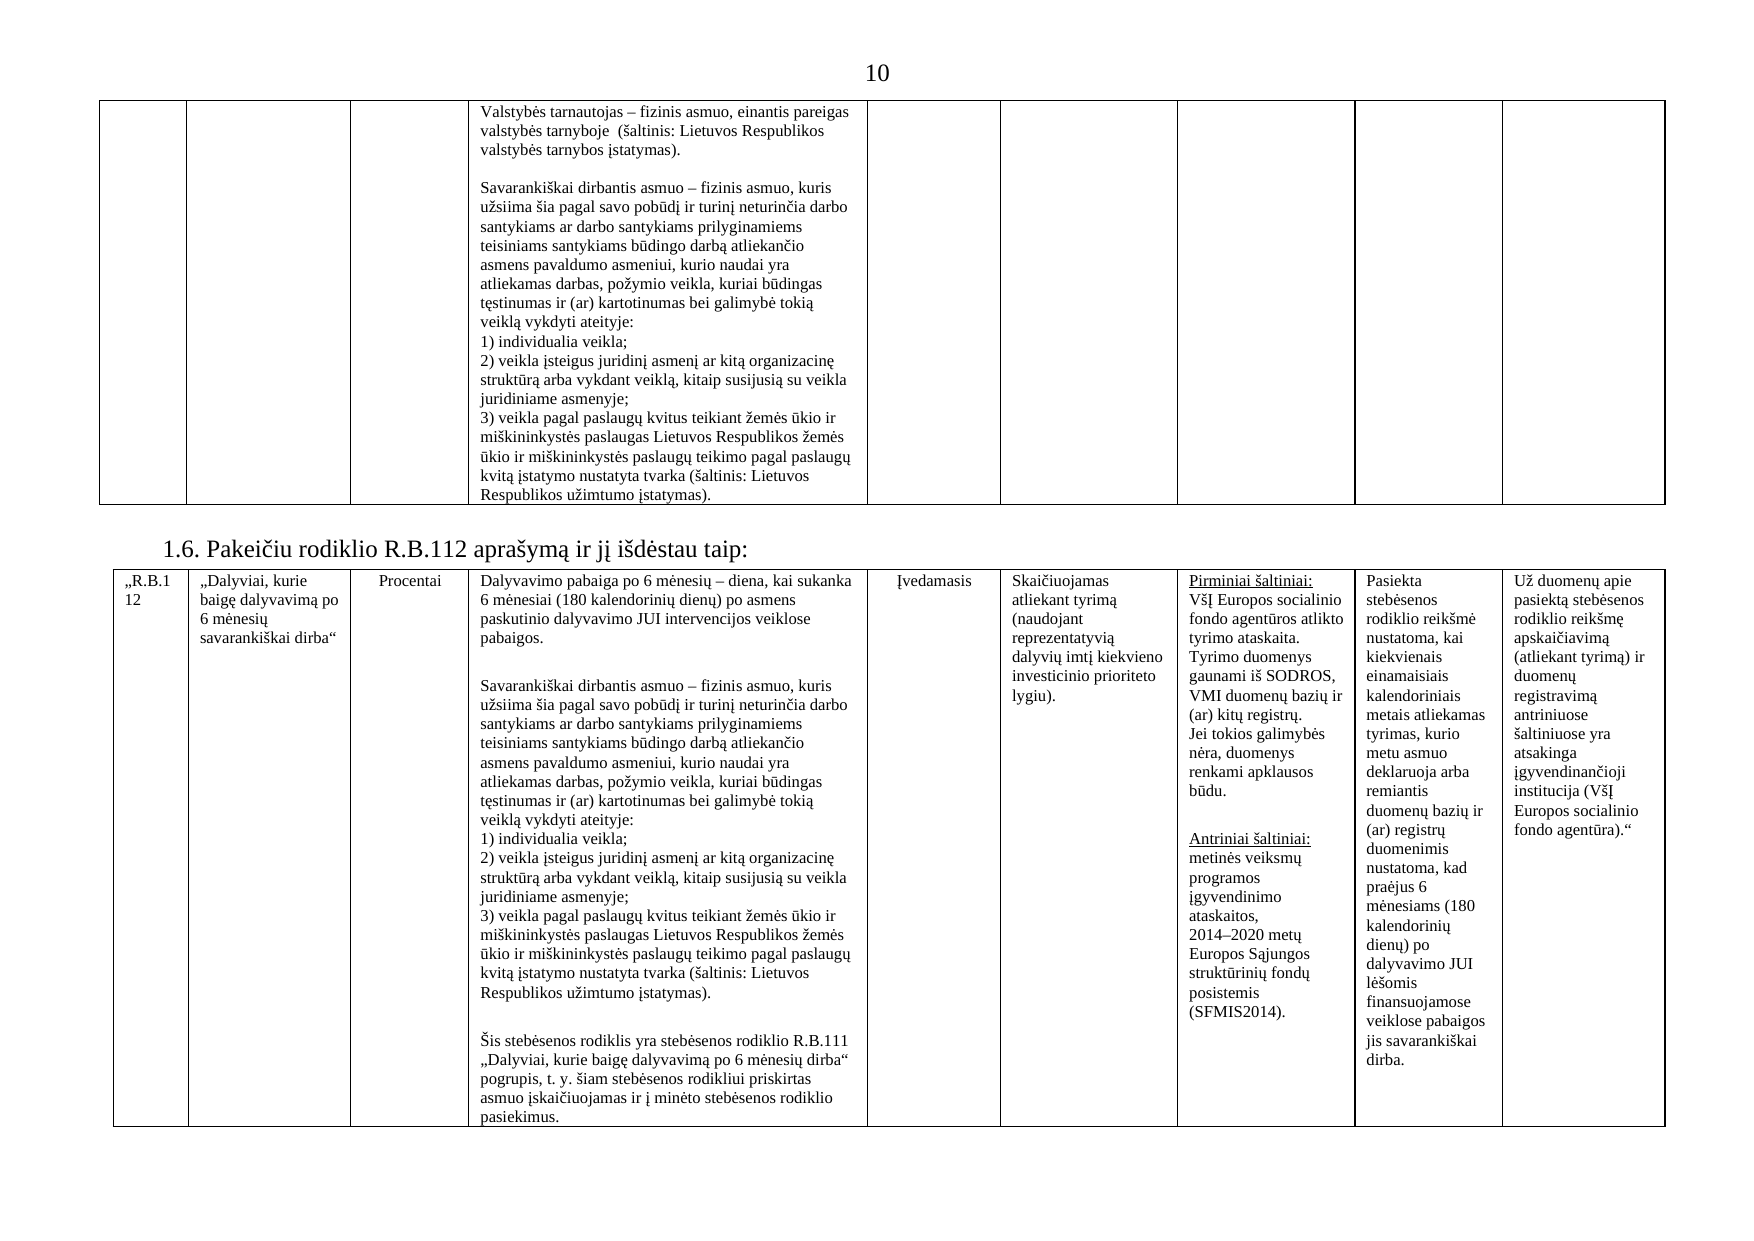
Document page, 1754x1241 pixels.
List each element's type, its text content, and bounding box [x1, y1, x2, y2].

text 1.6. Pakeičiu rodiklio R.B.112 aprašymą ir jį išdėstau taip: [103, 534, 1651, 562]
table_header „R.B.112 [114, 570, 188, 1126]
table_header Valstybės tarnautojas – fizinis asmuo, einantis pareigas valstybės tarnyboje (šaltinis: Lietuvos Respublikos valstybės tarnybos įstatymas). Savarankiškai dirbantis asmuo – fizinis asmuo, kuris užsiima šia pagal savo pobūdį ir turinį neturinčia darbo santykiams ar darbo santykiams prilyginamiems teisiniams santykiams būdingo darbą atliekančio asmens pavaldumo asmeniui, kurio naudai yra atliekamas darbas, požymio veikla, kuriai būdingas tęstinumas ir (ar) kartotinumas bei galimybė tokią veiklą vykdyti ateityje: 1) individualia veikla; 2) veikla įsteigus juridinį asmenį ar kitą organizacinę struktūrą arba vykdant veiklą, kitaip susijusią su veikla juridiniame asmenyje; 3) veikla pagal paslaugų kvitus teikiant žemės ūkio ir miškininkystės paslaugas Lietuvos Respublikos žemės ūkio ir miškininkystės paslaugų teikimo pagal paslaugų kvitą įstatymo nustatyta tvarka (šaltinis: Lietuvos Respublikos užimtumo įstatymas). [469, 101, 867, 504]
table_header [1503, 101, 1664, 504]
table_header [1001, 101, 1177, 504]
table_header Skaičiuojamas atliekant tyrimą (naudojant reprezentatyvią dalyvių imtį kiekvieno investicinio prioriteto lygiu). [1001, 570, 1177, 1126]
table_header Pirminiai šaltiniai: VšĮ Europos socialinio fondo agentūros atlikto tyrimo ataskaita. Tyrimo duomenys gaunami iš SODROS, VMI duomenų bazių ir (ar) kitų registrų. Jei tokios galimybės nėra, duomenys renkami apklausos būdu. Antriniai šaltiniai: metinės veiksmų programos įgyvendinimo ataskaitos, 2014–2020 metų Europos Sąjungos struktūrinių fondų posistemis (SFMIS2014). [1178, 570, 1354, 1126]
table_header [351, 101, 468, 504]
table_header „Dalyviai, kurie baigę dalyvavimą po 6 mėnesių savarankiškai dirba“ [189, 570, 350, 1126]
table_header Dalyvavimo pabaiga po 6 mėnesių – diena, kai sukanka 6 mėnesiai (180 kalendorinių dienų) po asmens paskutinio dalyvavimo JUI intervencijos veiklose pabaigos. Savarankiškai dirbantis asmuo – fizinis asmuo, kuris užsiima šia pagal savo pobūdį ir turinį neturinčia darbo santykiams ar darbo santykiams prilyginamiems teisiniams santykiams būdingo darbą atliekančio asmens pavaldumo asmeniui, kurio naudai yra atliekamas darbas, požymio veikla, kuriai būdingas tęstinumas ir (ar) kartotinumas bei galimybė tokią veiklą vykdyti ateityje: 1) individualia veikla; 2) veikla įsteigus juridinį asmenį ar kitą organizacinę struktūrą arba vykdant veiklą, kitaip susijusią su veikla juridiniame asmenyje; 3) veikla pagal paslaugų kvitus teikiant žemės ūkio ir miškininkystės paslaugas Lietuvos Respublikos žemės ūkio ir miškininkystės paslaugų teikimo pagal paslaugų kvitą įstatymo nustatyta tvarka (šaltinis: Lietuvos Respublikos užimtumo įstatymas). Šis stebėsenos rodiklis yra stebėsenos rodiklio R.B.111 „Dalyviai, kurie baigę dalyvavimą po 6 mėnesių dirba“ pogrupis, t. y. šiam stebėsenos rodikliui priskirtas asmuo įskaičiuojamas ir į minėto stebėsenos rodiklio pasiekimus. [469, 570, 867, 1126]
table_header Už duomenų apie pasiektą stebėsenos rodiklio reikšmę apskaičiavimą (atliekant tyrimą) ir duomenų registravimą antriniuose šaltiniuose yra atsakinga įgyvendinančioji institucija (VšĮ Europos socialinio fondo agentūra).“ [1503, 570, 1664, 1126]
table_header Pasiekta stebėsenos rodiklio reikšmė nustatoma, kai kiekvienais einamaisiais kalendoriniais metais atliekamas tyrimas, kurio metu asmuo deklaruoja arba remiantis duomenų bazių ir (ar) registrų duomenimis nustatoma, kad praėjus 6 mėnesiams (180 kalendorinių dienų) po dalyvavimo JUI lėšomis finansuojamose veiklose pabaigos jis savarankiškai dirba. [1356, 570, 1502, 1126]
table_header [1178, 101, 1354, 504]
table_header [100, 101, 186, 504]
table_header [187, 101, 350, 504]
table_header [1356, 101, 1502, 504]
table_header Įvedamasis [868, 570, 1000, 1126]
table_header [868, 101, 1000, 504]
table_header Procentai [351, 570, 468, 1126]
